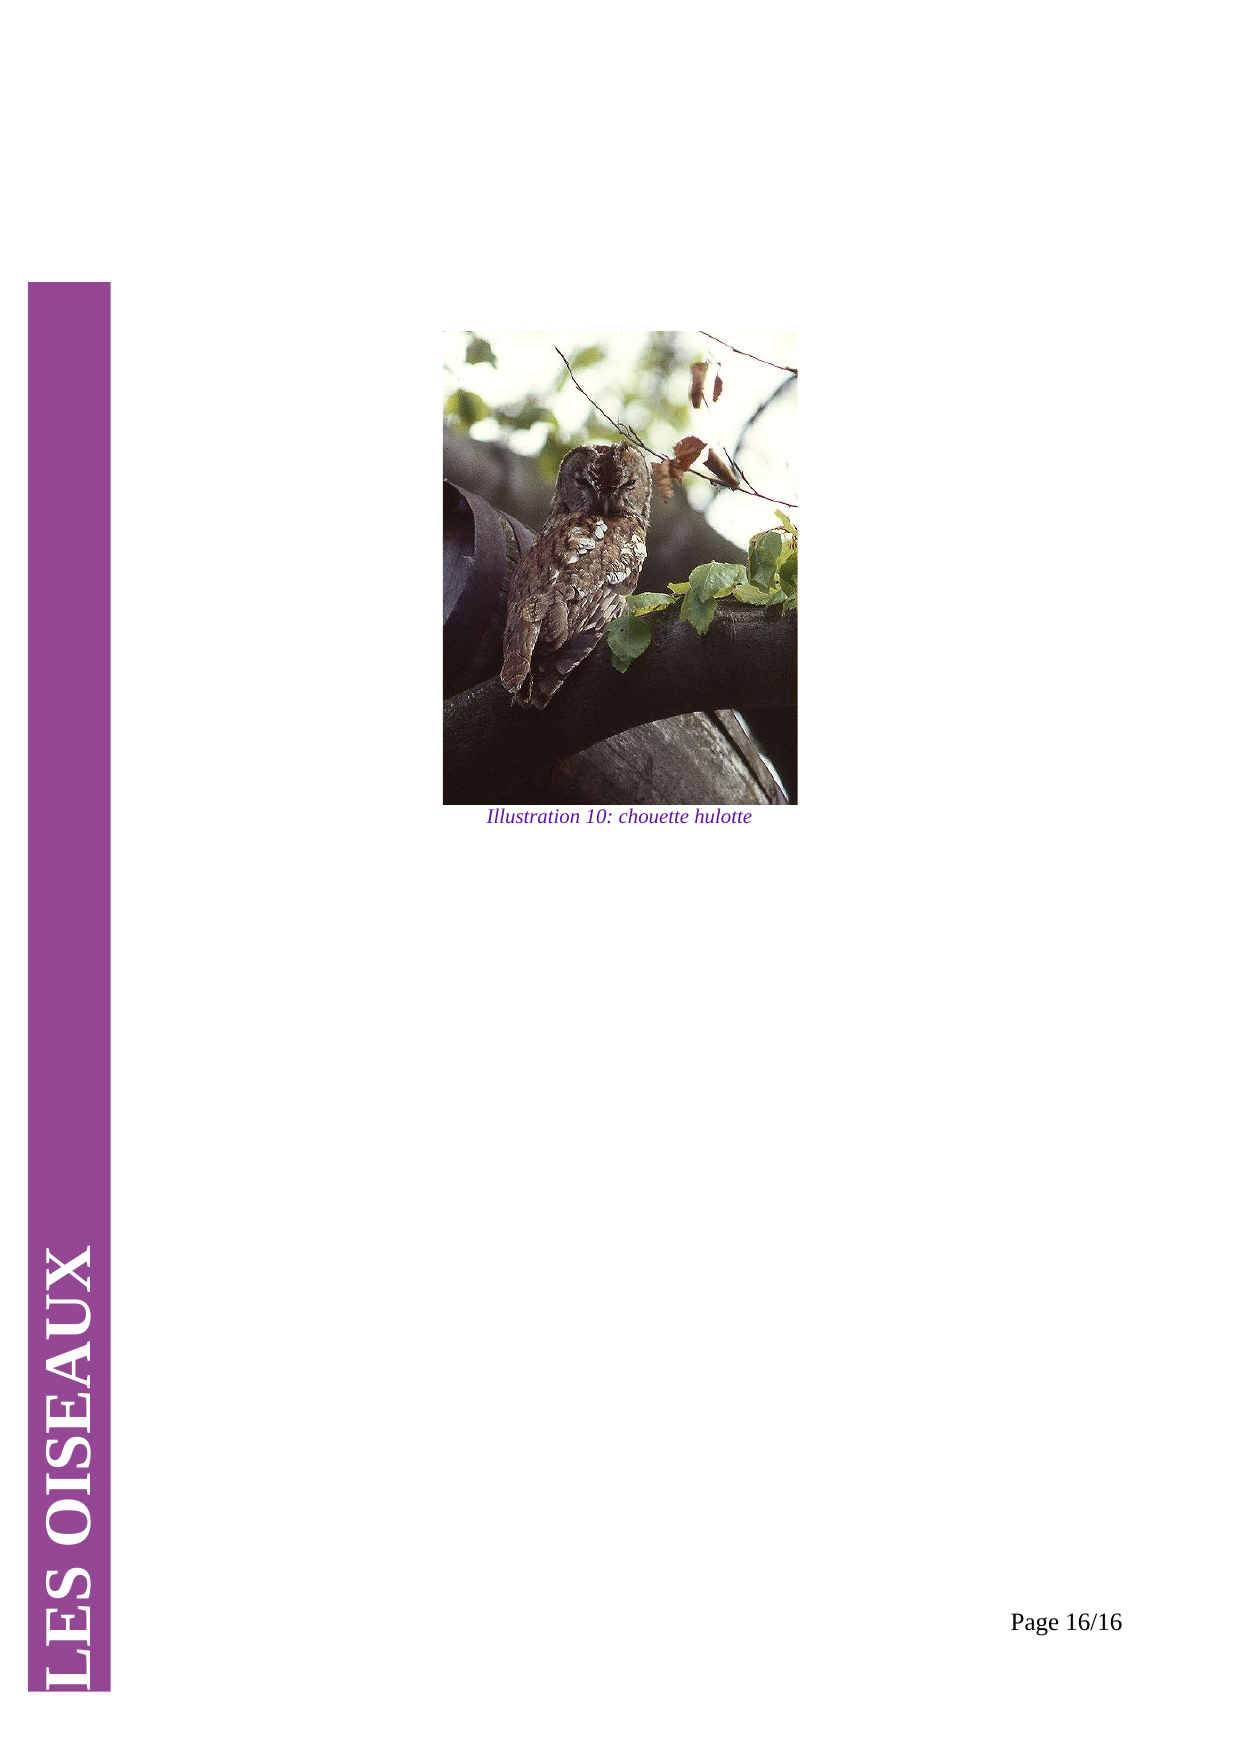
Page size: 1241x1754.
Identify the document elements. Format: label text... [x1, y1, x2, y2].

text Illustration 10: chouette hulotte [443, 805, 798, 828]
picture [442, 331, 798, 805]
